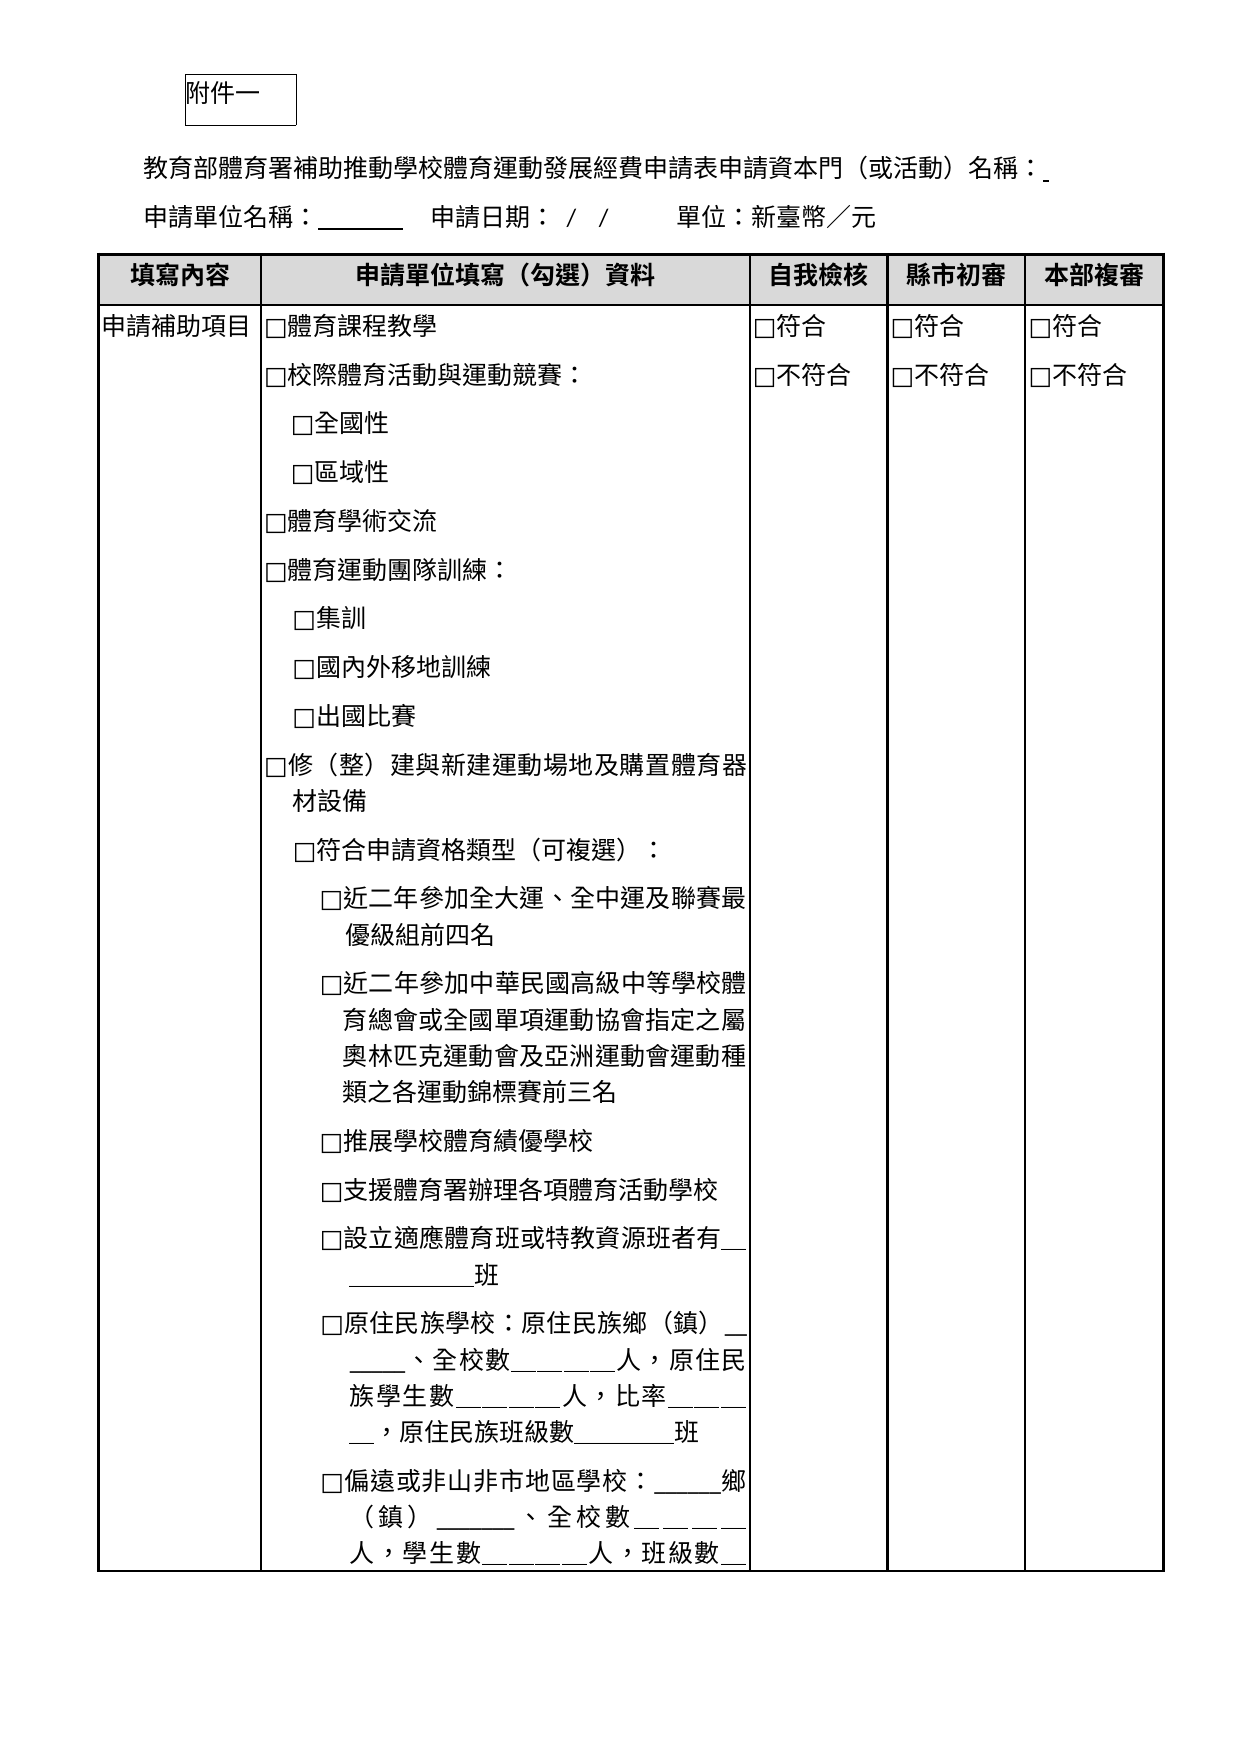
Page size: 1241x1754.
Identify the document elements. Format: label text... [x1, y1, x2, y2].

table_cell □體育課程教學 □校際體育活動與運動競賽： □全國性 □區域性 □體育學術交流 □體育運動團隊訓練： □集訓 □國內外移地訓練 □出國比賽 □修（整）建與新建運動場地及購置體育器材設備 □符合申請資格類型（可複選）： □近二年參加全大運、全中運及聯賽最優級組前四名 □近二年參加中華民國高級中等學校體育總會或全國單項運動協會指定之屬奧林匹克運動會及亞洲運動會運動種類之各運動錦標賽前三名 □推展學校體育績優學校 □支援體育署辦理各項體育活動學校 □設立適應體育班或特教資源班者有＿＿＿＿＿＿班 □原住民族學校：原住民族鄉（鎮）_______、全校數＿＿＿＿人，原住民族學生數＿＿＿＿人，比率＿＿＿＿，原住民族班級數＿＿＿＿班 □偏遠或非山非市地區學校：______鄉（鎮）_______、全校數＿＿＿＿人，學生數＿＿＿＿人，班級數＿ [262, 306, 749, 1570]
table_cell □符合 □不符合 [889, 306, 1024, 1570]
text 教育部體育署補助推動學校體育運動發展經費申請表申請資本門（或活動）名稱： [143, 118, 1053, 185]
text 附件一 [186, 75, 296, 110]
table_cell □符合 □不符合 [1026, 306, 1162, 1570]
table_cell □符合 □不符合 [751, 306, 886, 1570]
table_cell 申請補助項目 [100, 306, 260, 1570]
text 申請單位名稱： 申請日期： / / 單位：新臺幣／元 [143, 197, 1053, 234]
table_header 自我檢核 [751, 256, 886, 304]
table_header 填寫內容 [100, 256, 260, 304]
table_header 申請單位填寫（勾選）資料 [262, 256, 749, 304]
table_header 本部複審 [1026, 256, 1162, 304]
table_header 縣市初審 [889, 256, 1024, 304]
